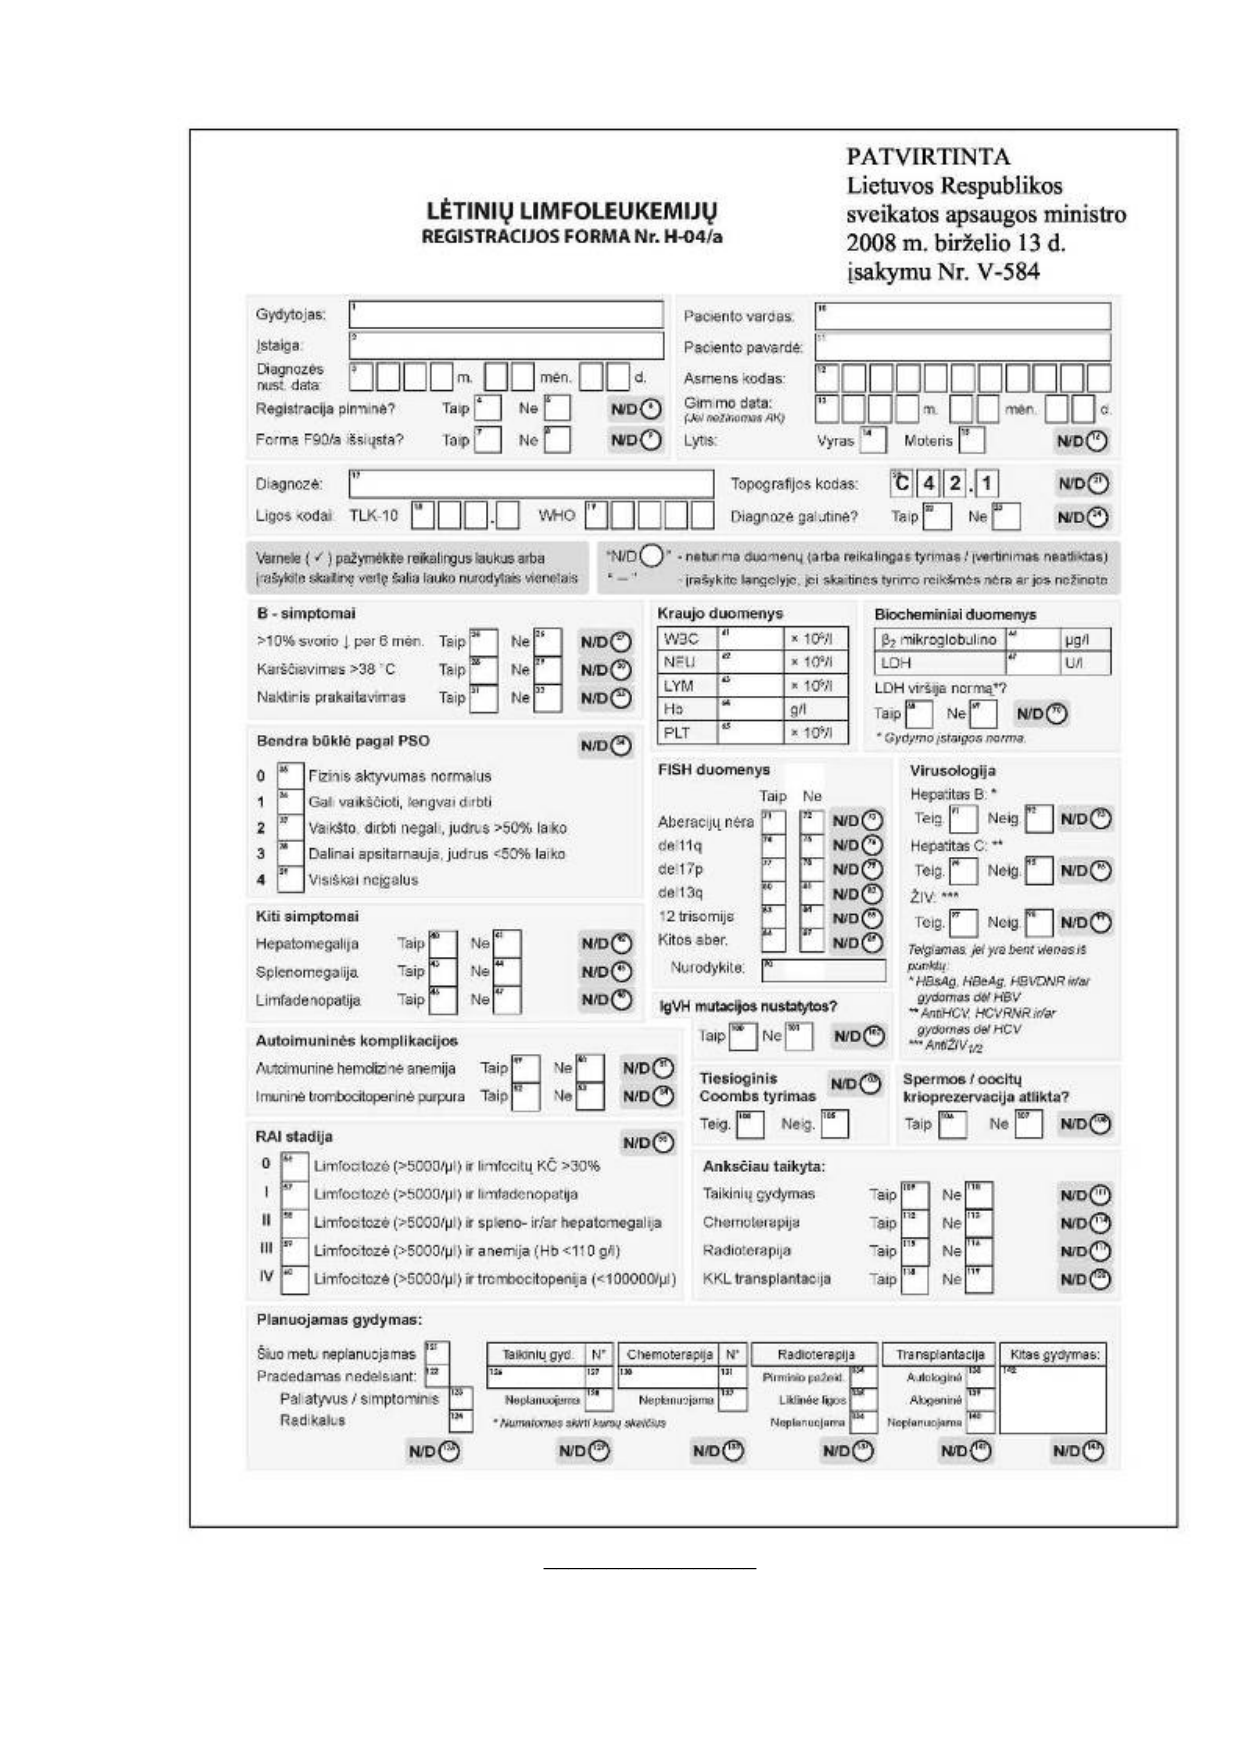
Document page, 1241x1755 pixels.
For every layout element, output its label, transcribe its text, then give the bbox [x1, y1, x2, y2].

text _________________ [177, 1544, 1122, 1572]
